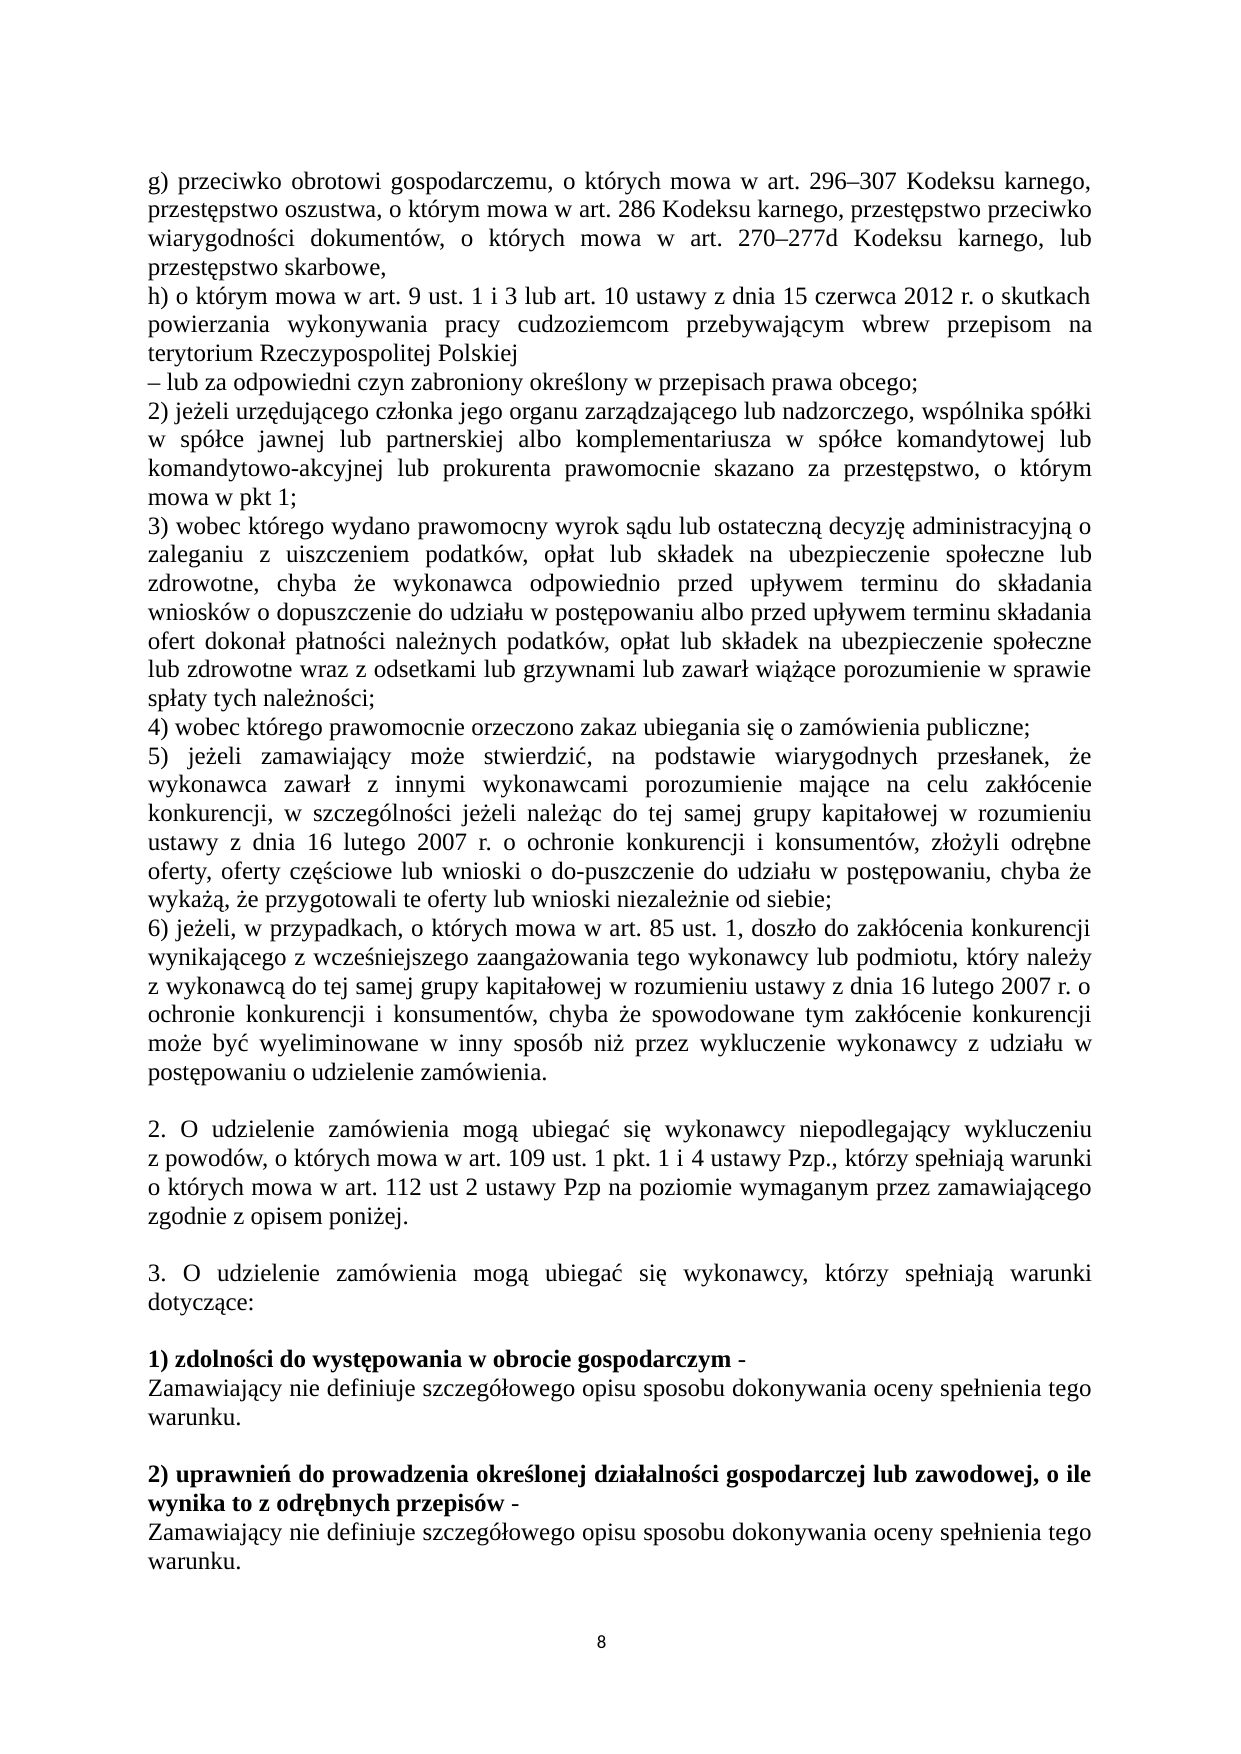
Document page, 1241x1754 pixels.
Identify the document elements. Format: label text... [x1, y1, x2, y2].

text 6) jeżeli, w przypadkach, o których mowa w art. 85 ust. 1, doszło do zakłócenia konkurencji wynikającego z wcześniejszego zaangażowania tego wykonawcy lub podmiotu, który należy z wykonawcą do tej samej grupy kapitałowej w rozumieniu ustawy z dnia 16 lutego 2007 r. o ochronie konkurencji i konsumentów, chyba że spowodowane tym zakłócenie konkurencji może być wyeliminowane w inny sposób niż przez wykluczenie wykonawcy z udziału w postępowaniu o udzielenie zamówienia. [148, 913, 1093, 1086]
text 2) jeżeli urzędującego członka jego organu zarządzającego lub nadzorczego, wspólnika spółki w spółce jawnej lub partnerskiej albo komplementariusza w spółce komandytowej lub komandytowo-akcyjnej lub prokurenta prawomocnie skazano za przestępstwo, o którym mowa w pkt 1; [148, 396, 1093, 511]
text 1) zdolności do występowania w obrocie gospodarczym - [148, 1344, 1093, 1373]
text 2) uprawnień do prowadzenia określonej działalności gospodarczej lub zawodowej, o ile wynika to z odrębnych przepisów - [148, 1459, 1093, 1517]
text Zamawiający nie definiuje szczegółowego opisu sposobu dokonywania oceny spełnienia tego warunku. [148, 1517, 1093, 1574]
text h) o którym mowa w art. 9 ust. 1 i 3 lub art. 10 ustawy z dnia 15 czerwca 2012 r. o skutkach powierzania wykonywania pracy cudzoziemcom przebywającym wbrew przepisom na terytorium Rzeczypospolitej Polskiej [148, 281, 1093, 367]
text 3. O udzielenie zamówienia mogą ubiegać się wykonawcy, którzy spełniają warunki dotyczące: [148, 1258, 1093, 1316]
text 4) wobec którego prawomocnie orzeczono zakaz ubiegania się o zamówienia publiczne; [148, 712, 1093, 741]
text Zamawiający nie definiuje szczegółowego opisu sposobu dokonywania oceny spełnienia tego warunku. [148, 1373, 1093, 1431]
text – lub za odpowiedni czyn zabroniony określony w przepisach prawa obcego; [148, 367, 1093, 396]
text 2. O udzielenie zamówienia mogą ubiegać się wykonawcy niepodlegający wykluczeniu z powodów, o których mowa w art. 109 ust. 1 pkt. 1 i 4 ustawy Pzp., którzy spełniają warunki o których mowa w art. 112 ust 2 ustawy Pzp na poziomie wymaganym przez zamawiającego zgodnie z opisem poniżej. [148, 1114, 1093, 1229]
text g) przeciwko obrotowi gospodarczemu, o których mowa w art. 296–307 Kodeksu karnego, przestępstwo oszustwa, o którym mowa w art. 286 Kodeksu karnego, przestępstwo przeciwko wiarygodności dokumentów, o których mowa w art. 270–277d Kodeksu karnego, lub przestępstwo skarbowe, [148, 166, 1093, 281]
text 3) wobec którego wydano prawomocny wyrok sądu lub ostateczną decyzję administracyjną o zaleganiu z uiszczeniem podatków, opłat lub składek na ubezpieczenie społeczne lub zdrowotne, chyba że wykonawca odpowiednio przed upływem terminu do składania wniosków o dopuszczenie do udziału w postępowaniu albo przed upływem terminu składania ofert dokonał płatności należnych podatków, opłat lub składek na ubezpieczenie społeczne lub zdrowotne wraz z odsetkami lub grzywnami lub zawarł wiążące porozumienie w sprawie spłaty tych należności; [148, 511, 1093, 712]
text 5) jeżeli zamawiający może stwierdzić, na podstawie wiarygodnych przesłanek, że wykonawca zawarł z innymi wykonawcami porozumienie mające na celu zakłócenie konkurencji, w szczególności jeżeli należąc do tej samej grupy kapitałowej w rozumieniu ustawy z dnia 16 lutego 2007 r. o ochronie konkurencji i konsumentów, złożyli odrębne oferty, oferty częściowe lub wnioski o do-puszczenie do udziału w postępowaniu, chyba że wykażą, że przygotowali te oferty lub wnioski niezależnie od siebie; [148, 741, 1093, 913]
